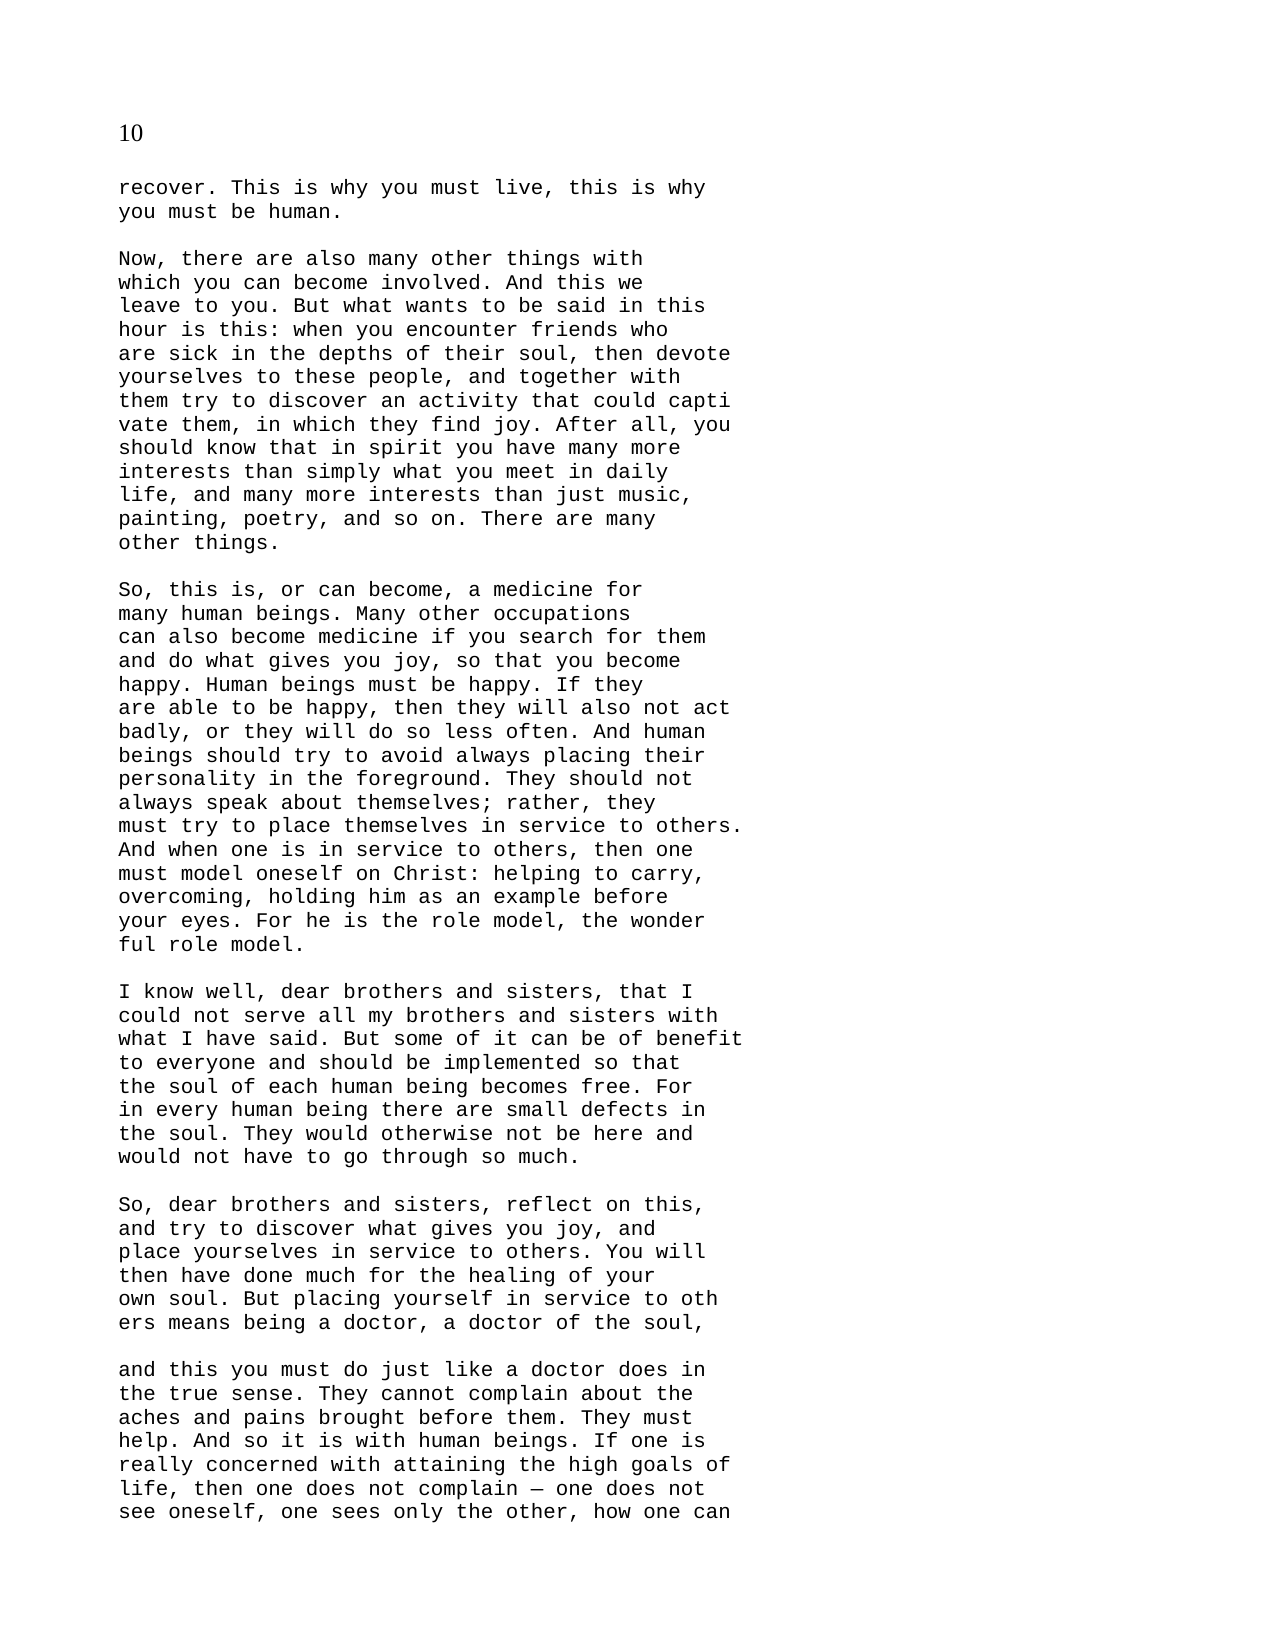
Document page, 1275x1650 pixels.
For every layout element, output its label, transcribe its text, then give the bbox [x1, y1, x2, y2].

text yourselves to these people, and together with [118, 366, 1157, 390]
text So, this is, or can become, a medicine for [118, 579, 1157, 603]
text can also become medicine if you search for them [118, 626, 1157, 650]
text Now, there are also many other things with [118, 248, 1157, 272]
text vate them, in which they find joy. After all, you [118, 413, 1157, 437]
text must model oneself on Christ: helping to carry, [118, 863, 1157, 886]
text are able to be happy, then they will also not act [118, 697, 1157, 721]
text life, and many more interests than just music, [118, 484, 1157, 508]
text personality in the foreground. They should not [118, 768, 1157, 792]
text own soul. But placing yourself in service to oth [118, 1288, 1157, 1312]
text always speak about themselves; rather, they [118, 792, 1157, 816]
text painting, poetry, and so on. There are many [118, 508, 1157, 532]
text them try to discover an activity that could capti [118, 390, 1157, 413]
text life, then one does not complain — one does not [118, 1478, 1157, 1501]
text the soul of each human being becomes free. For [118, 1076, 1157, 1099]
text I know well, dear brothers and sisters, that I [118, 981, 1157, 1005]
text and do what gives you joy, so that you become [118, 650, 1157, 674]
text which you can become involved. And this we [118, 272, 1157, 295]
text and this you must do just like a doctor does in [118, 1359, 1157, 1383]
text recover. This is why you must live, this is why [118, 177, 1157, 201]
text leave to you. But what wants to be said in this [118, 295, 1157, 319]
text should know that in spirit you have many more [118, 437, 1157, 461]
text could not serve all my brothers and sisters with [118, 1005, 1157, 1028]
text must try to place themselves in service to others. [118, 816, 1157, 839]
text see oneself, one sees only the other, how one can [118, 1501, 1157, 1525]
text And when one is in service to others, then one [118, 839, 1157, 863]
text to everyone and should be implemented so that [118, 1052, 1157, 1076]
text help. And so it is with human beings. If one is [118, 1430, 1157, 1454]
text beings should try to avoid always placing their [118, 744, 1157, 768]
text ers means being a doctor, a doctor of the soul, [118, 1312, 1157, 1336]
text ful role model. [118, 934, 1157, 957]
text other things. [118, 532, 1157, 555]
text and try to discover what gives you joy, and [118, 1217, 1157, 1241]
text place yourselves in service to others. You will [118, 1241, 1157, 1265]
text your eyes. For he is the role model, the wonder [118, 910, 1157, 934]
text would not have to go through so much. [118, 1147, 1157, 1170]
text the true sense. They cannot complain about the [118, 1383, 1157, 1407]
text the soul. They would otherwise not be here and [118, 1123, 1157, 1147]
text really concerned with attaining the high goals of [118, 1454, 1157, 1478]
text overcoming, holding him as an example before [118, 886, 1157, 910]
text in every human being there are small defects in [118, 1099, 1157, 1123]
text then have done much for the healing of your [118, 1265, 1157, 1288]
text hour is this: when you encounter friends who [118, 319, 1157, 343]
text you must be human. [118, 201, 1157, 224]
text happy. Human beings must be happy. If they [118, 674, 1157, 697]
text what I have said. But some of it can be of benefit [118, 1028, 1157, 1052]
text aches and pains brought before them. They must [118, 1407, 1157, 1430]
text badly, or they will do so less often. And human [118, 721, 1157, 744]
text many human beings. Many other occupations [118, 603, 1157, 626]
text are sick in the depths of their soul, then devote [118, 343, 1157, 366]
text interests than simply what you meet in daily [118, 461, 1157, 484]
text So, dear brothers and sisters, reflect on this, [118, 1194, 1157, 1217]
